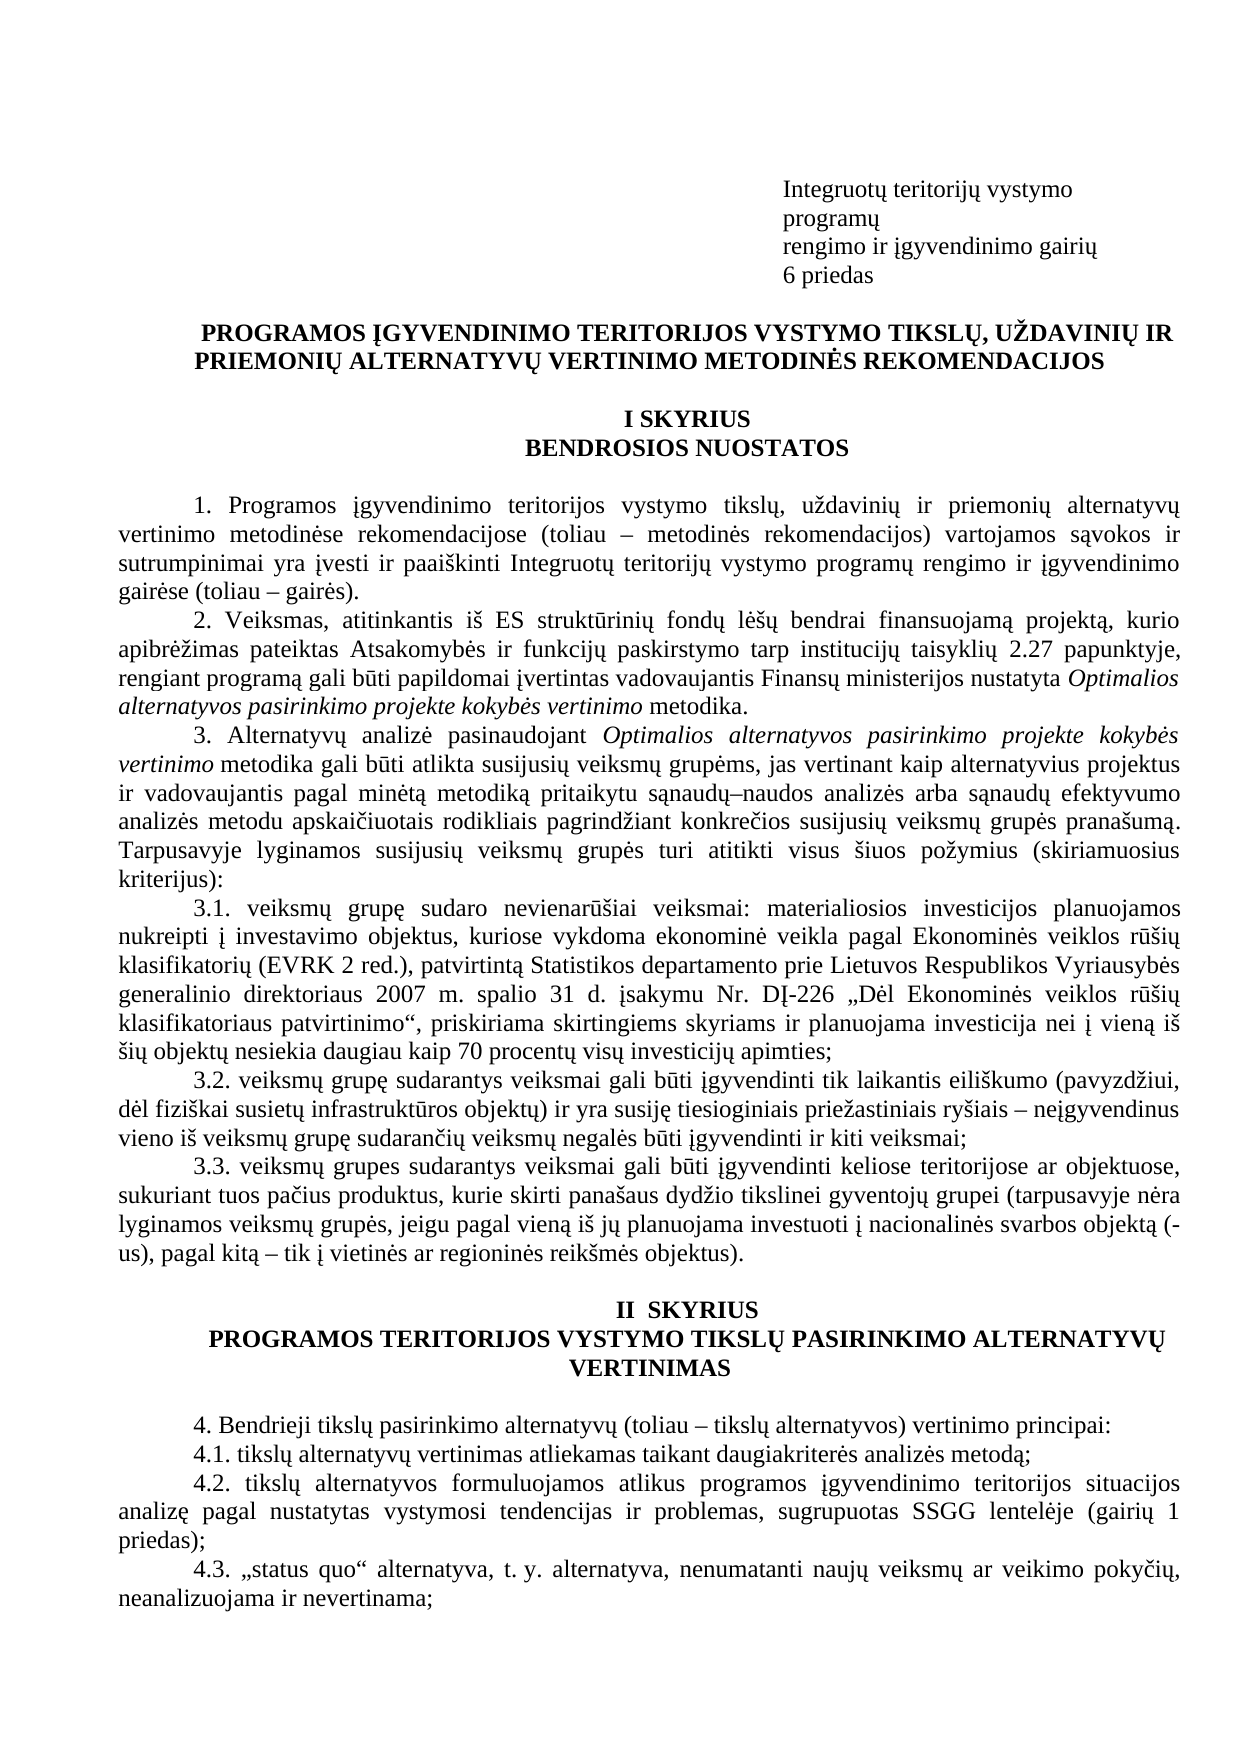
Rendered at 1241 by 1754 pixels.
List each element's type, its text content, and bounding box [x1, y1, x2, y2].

text Integruotų teritorijų vystymo [783, 174, 1181, 203]
text PROGRAMOS ĮGYVENDINIMO TERITORIJOS VYSTYMO TIKSLŲ, UŽDAVINIŲ IR PRIEMONIŲ ALTERNATYVŲ VERTINIMO METODINĖS REKOMENDACIJOS [118, 318, 1181, 375]
text 3.3. veiksmų grupes sudarantys veiksmai gali būti įgyvendinti keliose teritorijose ar objektuose, sukuriant tuos pačius produktus, kurie skirti panašaus dydžio tikslinei gyventojų grupei (tarpusavyje nėra lyginamos veiksmų grupės, jeigu pagal vieną iš jų planuojama investuoti į nacionalinės svarbos objektą (-us), pagal kitą – tik į vietinės ar regioninės reikšmės objektus). [118, 1151, 1181, 1266]
text 3.1. veiksmų grupę sudaro nevienarūšiai veiksmai: materialiosios investicijos planuojamos nukreipti į investavimo objektus, kuriose vykdoma ekonominė veikla pagal Ekonominės veiklos rūšių klasifikatorių (EVRK 2 red.), patvirtintą Statistikos departamento prie Lietuvos Respublikos Vyriausybės generalinio direktoriaus 2007 m. spalio 31 d. įsakymu Nr. DĮ-226 „Dėl Ekonominės veiklos rūšių klasifikatoriaus patvirtinimo“, priskiriama skirtingiems skyriams ir planuojama investicija nei į vieną iš šių objektų nesiekia daugiau kaip 70 procentų visų investicijų apimties; [118, 893, 1181, 1065]
text 6 priedas [783, 260, 1181, 289]
text 1. Programos įgyvendinimo teritorijos vystymo tikslų, uždavinių ir priemonių alternatyvų vertinimo metodinėse rekomendacijose (toliau – metodinės rekomendacijos) vartojamos sąvokos ir sutrumpinimai yra įvesti ir paaiškinti Integruotų teritorijų vystymo programų rengimo ir įgyvendinimo gairėse (toliau – gairės). [118, 490, 1181, 605]
text I SKYRIUS [118, 404, 1181, 433]
text 3.2. veiksmų grupę sudarantys veiksmai gali būti įgyvendinti tik laikantis eiliškumo (pavyzdžiui, dėl fiziškai susietų infrastruktūros objektų) ir yra susiję tiesioginiais priežastiniais ryšiais – neįgyvendinus vieno iš veiksmų grupę sudarančių veiksmų negalės būti įgyvendinti ir kiti veiksmai; [118, 1065, 1181, 1151]
text 3. Alternatyvų analizė pasinaudojant Optimalios alternatyvos pasirinkimo projekte kokybės vertinimo metodika gali būti atlikta susijusių veiksmų grupėms, jas vertinant kaip alternatyvius projektus ir vadovaujantis pagal minėtą metodiką pritaikytu sąnaudų–naudos analizės arba sąnaudų efektyvumo analizės metodu apskaičiuotais rodikliais pagrindžiant konkrečios susijusių veiksmų grupės pranašumą. Tarpusavyje lyginamos susijusių veiksmų grupės turi atitikti visus šiuos požymius (skiriamuosius kriterijus): [118, 720, 1181, 893]
text programų [783, 203, 1181, 231]
text PROGRAMOS TERITORIJOS VYSTYMO TIKSLŲ PASIRINKIMO ALTERNATYVŲ VERTINIMAS [118, 1324, 1181, 1381]
text II SKYRIUS [118, 1295, 1181, 1324]
text 4.3. „status quo“ alternatyva, t. y. alternatyva, nenumatanti naujų veiksmų ar veikimo pokyčių, neanalizuojama ir nevertinama; [118, 1554, 1181, 1611]
text 4. Bendrieji tikslų pasirinkimo alternatyvų (toliau – tikslų alternatyvos) vertinimo principai: [118, 1410, 1181, 1439]
text rengimo ir įgyvendinimo gairių [783, 231, 1181, 260]
text 2. Veiksmas, atitinkantis iš ES struktūrinių fondų lėšų bendrai finansuojamą projektą, kurio apibrėžimas pateiktas Atsakomybės ir funkcijų paskirstymo tarp institucijų taisyklių 2.27 papunktyje, rengiant programą gali būti papildomai įvertintas vadovaujantis Finansų ministerijos nustatyta Optimalios alternatyvos pasirinkimo projekte kokybės vertinimo metodika. [118, 605, 1181, 720]
text 4.1. tikslų alternatyvų vertinimas atliekamas taikant daugiakriterės analizės metodą; [118, 1439, 1181, 1468]
text BENDROSIOS NUOSTATOS [118, 433, 1181, 461]
text 4.2. tikslų alternatyvos formuluojamos atlikus programos įgyvendinimo teritorijos situacijos analizę pagal nustatytas vystymosi tendencijas ir problemas, sugrupuotas SSGG lentelėje (gairių 1 priedas); [118, 1468, 1181, 1554]
